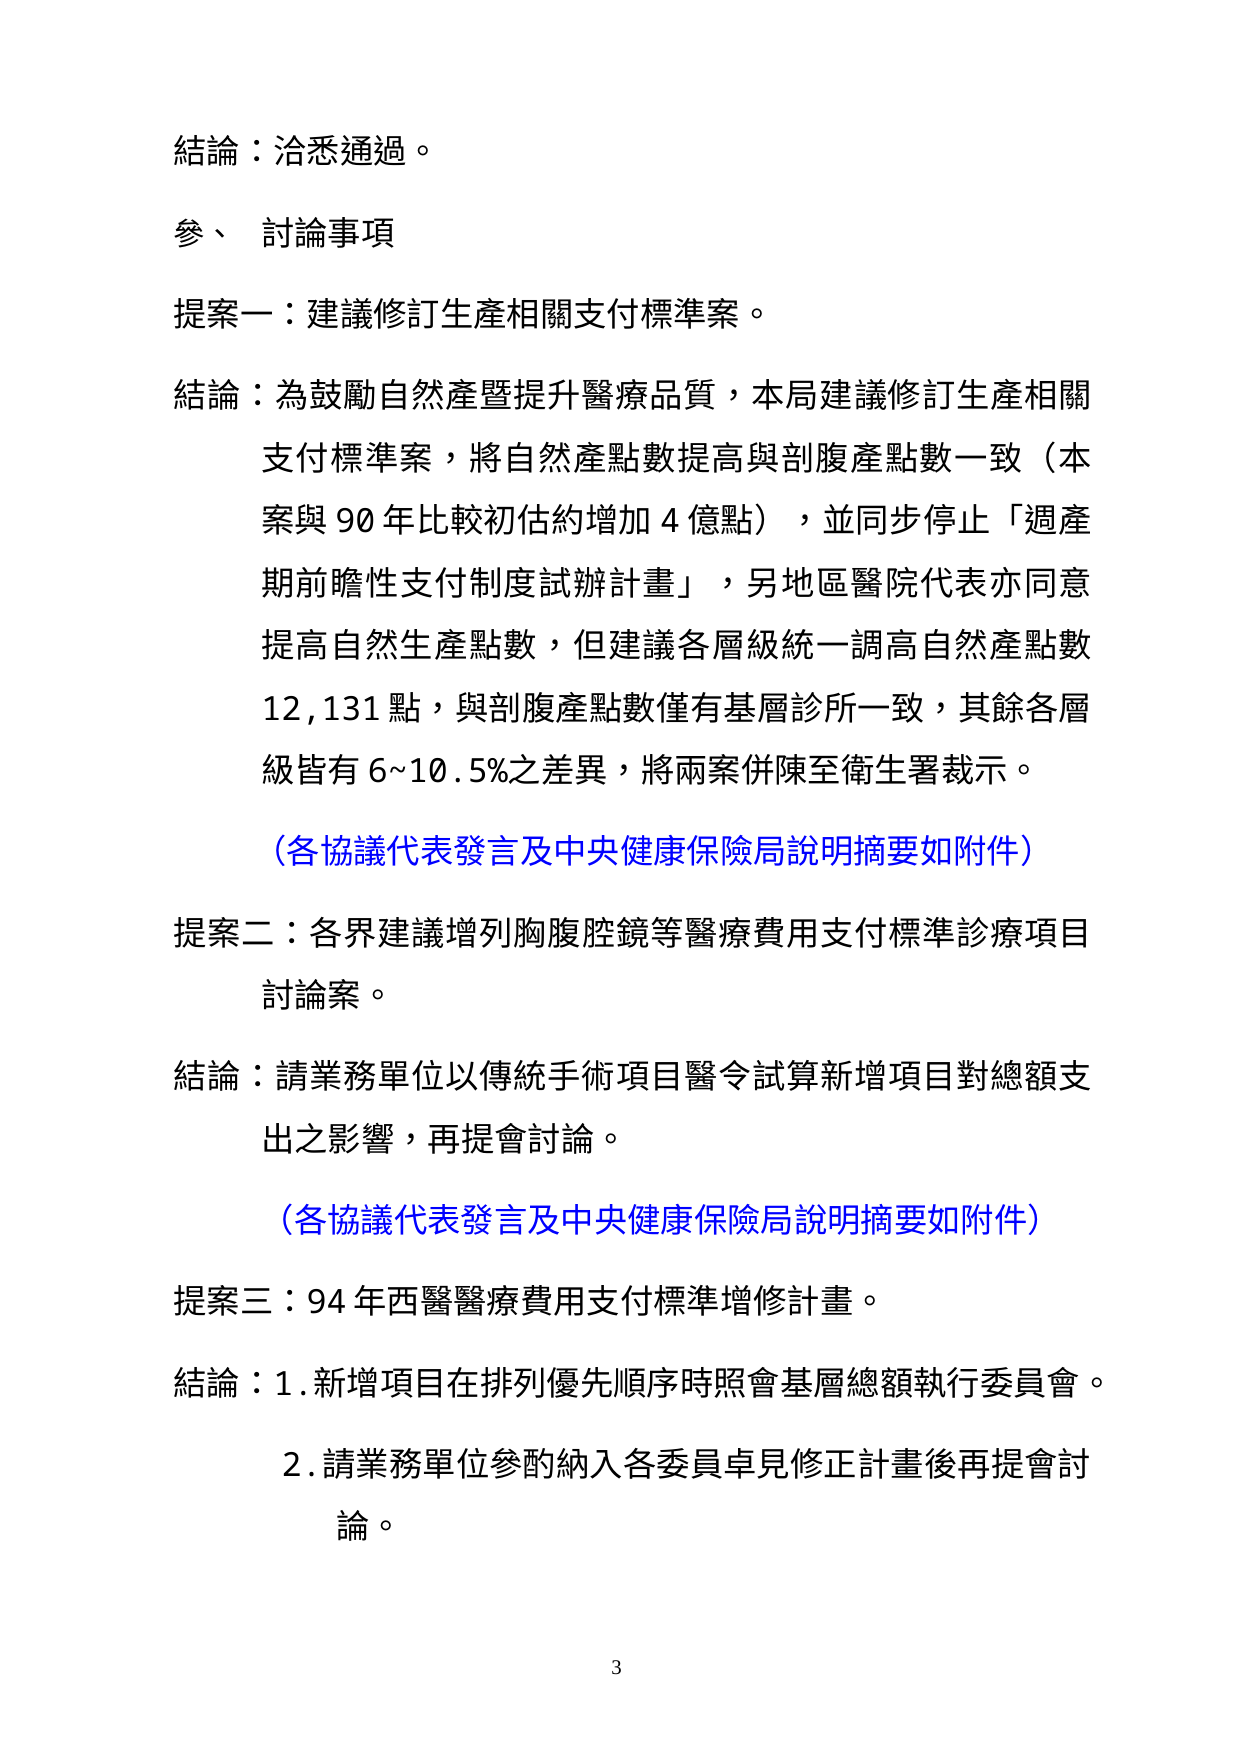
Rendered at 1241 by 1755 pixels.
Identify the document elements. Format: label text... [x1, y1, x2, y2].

text 結論：為鼓勵自然產暨提升醫療品質，本局建議修訂生產相關支付標準案，將自然產點數提高與剖腹產點數一致（本案與90年比較初估約增加4億點），並同步停止「週產期前瞻性支付制度試辦計畫」，另地區醫院代表亦同意提高自然生產點數，但建議各層級統一調高自然產點數12,131點，與剖腹產點數僅有基層診所一致，其餘各層級皆有6~10.5%之差異，將兩案併陳至衛生署裁示。 [173, 351, 1093, 789]
text 2.請業務單位參酌納入各委員卓見修正計畫後再提會討論。 [161, 1420, 1093, 1545]
text 提案三：94年西醫醫療費用支付標準增修計畫。 [173, 1258, 1093, 1320]
list 討論事項 [173, 189, 1093, 251]
text 結論：請業務單位以傳統手術項目醫令試算新增項目對總額支出之影響，再提會討論。 [173, 1033, 1093, 1158]
text 結論：洽悉通過。 [173, 108, 1093, 170]
text 提案一：建議修訂生產相關支付標準案。 [173, 270, 1093, 333]
text （各協議代表發言及中央健康保險局說明摘要如附件） [173, 808, 1093, 870]
text （各協議代表發言及中央健康保險局說明摘要如附件） [261, 1176, 1093, 1239]
text 結論：1.新增項目在排列優先順序時照會基層總額執行委員會。 [173, 1339, 1093, 1401]
text 提案二：各界建議增列胸腹腔鏡等醫療費用支付標準診療項目討論案。 [173, 889, 1093, 1014]
